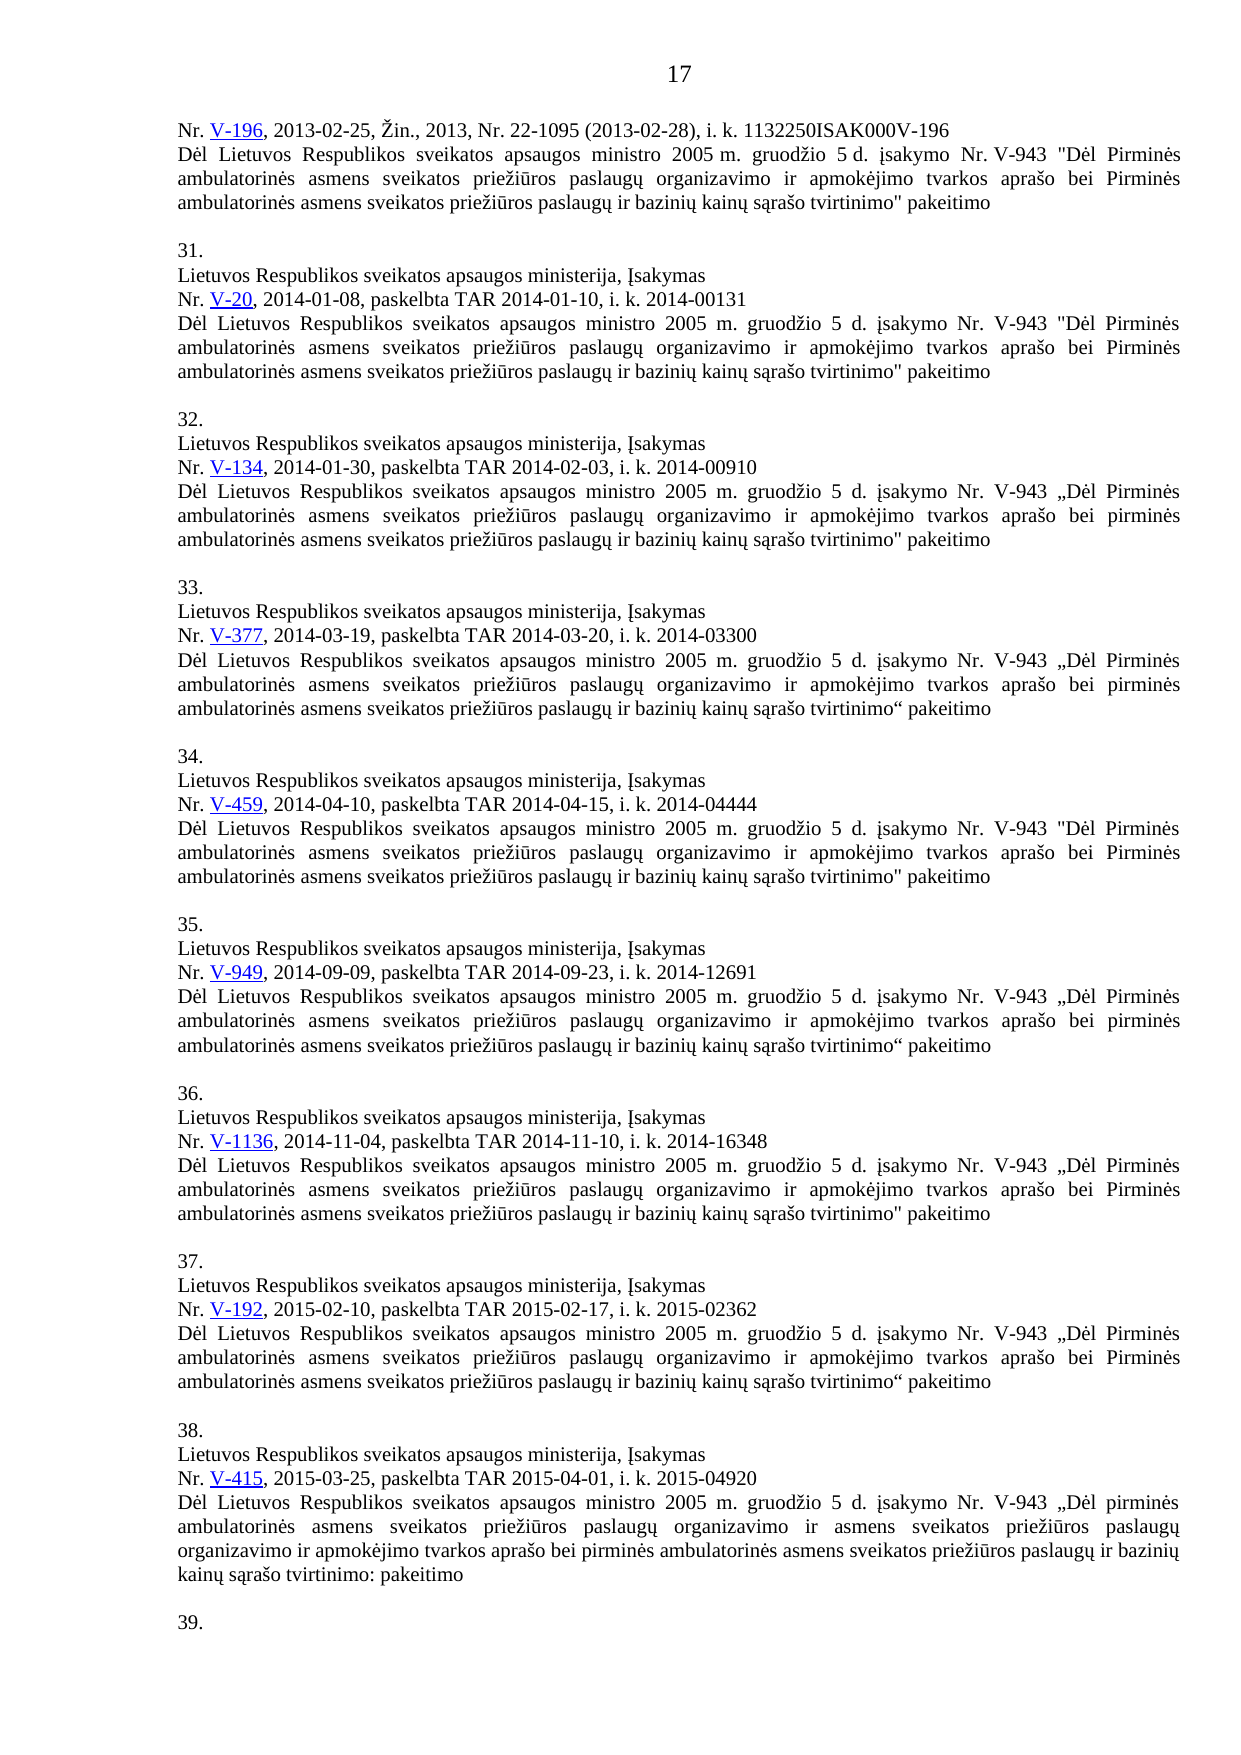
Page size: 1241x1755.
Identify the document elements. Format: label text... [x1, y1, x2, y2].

text Lietuvos Respublikos sveikatos apsaugos ministerija, Įsakymas [177, 1273, 1181, 1297]
text Dėl Lietuvos Respublikos sveikatos apsaugos ministro 2005 m. gruodžio 5 d. įsakymo Nr. V-943 „Dėl Pirminės ambulatorinės asmens sveikatos priežiūros paslaugų organizavimo ir apmokėjimo tvarkos aprašo bei Pirminės ambulatorinės asmens sveikatos priežiūros paslaugų ir bazinių kainų sąrašo tvirtinimo" pakeitimo [177, 1153, 1181, 1225]
text Nr. V-415, 2015-03-25, paskelbta TAR 2015-04-01, i. k. 2015-04920 [177, 1466, 1181, 1490]
text Nr. V-20, 2014-01-08, paskelbta TAR 2014-01-10, i. k. 2014-00131 [177, 287, 1181, 311]
text Dėl Lietuvos Respublikos sveikatos apsaugos ministro 2005 m. gruodžio 5 d. įsakymo Nr. V-943 "Dėl Pirminės ambulatorinės asmens sveikatos priežiūros paslaugų organizavimo ir apmokėjimo tvarkos aprašo bei Pirminės ambulatorinės asmens sveikatos priežiūros paslaugų ir bazinių kainų sąrašo tvirtinimo" pakeitimo [177, 142, 1181, 214]
text Dėl Lietuvos Respublikos sveikatos apsaugos ministro 2005 m. gruodžio 5 d. įsakymo Nr. V-943 "Dėl Pirminės ambulatorinės asmens sveikatos priežiūros paslaugų organizavimo ir apmokėjimo tvarkos aprašo bei Pirminės ambulatorinės asmens sveikatos priežiūros paslaugų ir bazinių kainų sąrašo tvirtinimo" pakeitimo [177, 311, 1181, 383]
text Lietuvos Respublikos sveikatos apsaugos ministerija, Įsakymas [177, 768, 1181, 792]
text Dėl Lietuvos Respublikos sveikatos apsaugos ministro 2005 m. gruodžio 5 d. įsakymo Nr. V-943 „Dėl pirminės ambulatorinės asmens sveikatos priežiūros paslaugų organizavimo ir asmens sveikatos priežiūros paslaugų organizavimo ir apmokėjimo tvarkos aprašo bei pirminės ambulatorinės asmens sveikatos priežiūros paslaugų ir bazinių kainų sąrašo tvirtinimo: pakeitimo [177, 1490, 1181, 1586]
text Lietuvos Respublikos sveikatos apsaugos ministerija, Įsakymas [177, 262, 1181, 287]
text Nr. V-134, 2014-01-30, paskelbta TAR 2014-02-03, i. k. 2014-00910 [177, 455, 1181, 479]
text Dėl Lietuvos Respublikos sveikatos apsaugos ministro 2005 m. gruodžio 5 d. įsakymo Nr. V-943 „Dėl Pirminės ambulatorinės asmens sveikatos priežiūros paslaugų organizavimo ir apmokėjimo tvarkos aprašo bei pirminės ambulatorinės asmens sveikatos priežiūros paslaugų ir bazinių kainų sąrašo tvirtinimo“ pakeitimo [177, 984, 1181, 1057]
text Nr. V-192, 2015-02-10, paskelbta TAR 2015-02-17, i. k. 2015-02362 [177, 1297, 1181, 1321]
text Dėl Lietuvos Respublikos sveikatos apsaugos ministro 2005 m. gruodžio 5 d. įsakymo Nr. V-943 „Dėl Pirminės ambulatorinės asmens sveikatos priežiūros paslaugų organizavimo ir apmokėjimo tvarkos aprašo bei Pirminės ambulatorinės asmens sveikatos priežiūros paslaugų ir bazinių kainų sąrašo tvirtinimo“ pakeitimo [177, 1321, 1181, 1393]
text Nr. V-196, 2013-02-25, Žin., 2013, Nr. 22-1095 (2013-02-28), i. k. 1132250ISAK000V-196 [177, 118, 1181, 142]
text Dėl Lietuvos Respublikos sveikatos apsaugos ministro 2005 m. gruodžio 5 d. įsakymo Nr. V-943 "Dėl Pirminės ambulatorinės asmens sveikatos priežiūros paslaugų organizavimo ir apmokėjimo tvarkos aprašo bei Pirminės ambulatorinės asmens sveikatos priežiūros paslaugų ir bazinių kainų sąrašo tvirtinimo" pakeitimo [177, 816, 1181, 888]
text 34. [177, 744, 1181, 768]
text Nr. V-1136, 2014-11-04, paskelbta TAR 2014-11-10, i. k. 2014-16348 [177, 1129, 1181, 1153]
text Nr. V-377, 2014-03-19, paskelbta TAR 2014-03-20, i. k. 2014-03300 [177, 623, 1181, 647]
text Dėl Lietuvos Respublikos sveikatos apsaugos ministro 2005 m. gruodžio 5 d. įsakymo Nr. V-943 „Dėl Pirminės ambulatorinės asmens sveikatos priežiūros paslaugų organizavimo ir apmokėjimo tvarkos aprašo bei pirminės ambulatorinės asmens sveikatos priežiūros paslaugų ir bazinių kainų sąrašo tvirtinimo“ pakeitimo [177, 647, 1181, 720]
text Nr. V-949, 2014-09-09, paskelbta TAR 2014-09-23, i. k. 2014-12691 [177, 960, 1181, 984]
text 37. [177, 1249, 1181, 1273]
text 36. [177, 1081, 1181, 1105]
text 32. [177, 407, 1181, 431]
text 35. [177, 912, 1181, 936]
text 39. [177, 1610, 1181, 1634]
text 33. [177, 575, 1181, 599]
text 31. [177, 238, 1181, 262]
text Lietuvos Respublikos sveikatos apsaugos ministerija, Įsakymas [177, 431, 1181, 455]
text Dėl Lietuvos Respublikos sveikatos apsaugos ministro 2005 m. gruodžio 5 d. įsakymo Nr. V-943 „Dėl Pirminės ambulatorinės asmens sveikatos priežiūros paslaugų organizavimo ir apmokėjimo tvarkos aprašo bei pirminės ambulatorinės asmens sveikatos priežiūros paslaugų ir bazinių kainų sąrašo tvirtinimo" pakeitimo [177, 479, 1181, 551]
text Lietuvos Respublikos sveikatos apsaugos ministerija, Įsakymas [177, 936, 1181, 960]
text Lietuvos Respublikos sveikatos apsaugos ministerija, Įsakymas [177, 599, 1181, 623]
text Lietuvos Respublikos sveikatos apsaugos ministerija, Įsakymas [177, 1105, 1181, 1129]
text Lietuvos Respublikos sveikatos apsaugos ministerija, Įsakymas [177, 1442, 1181, 1466]
text 38. [177, 1417, 1181, 1442]
text Nr. V-459, 2014-04-10, paskelbta TAR 2014-04-15, i. k. 2014-04444 [177, 792, 1181, 816]
